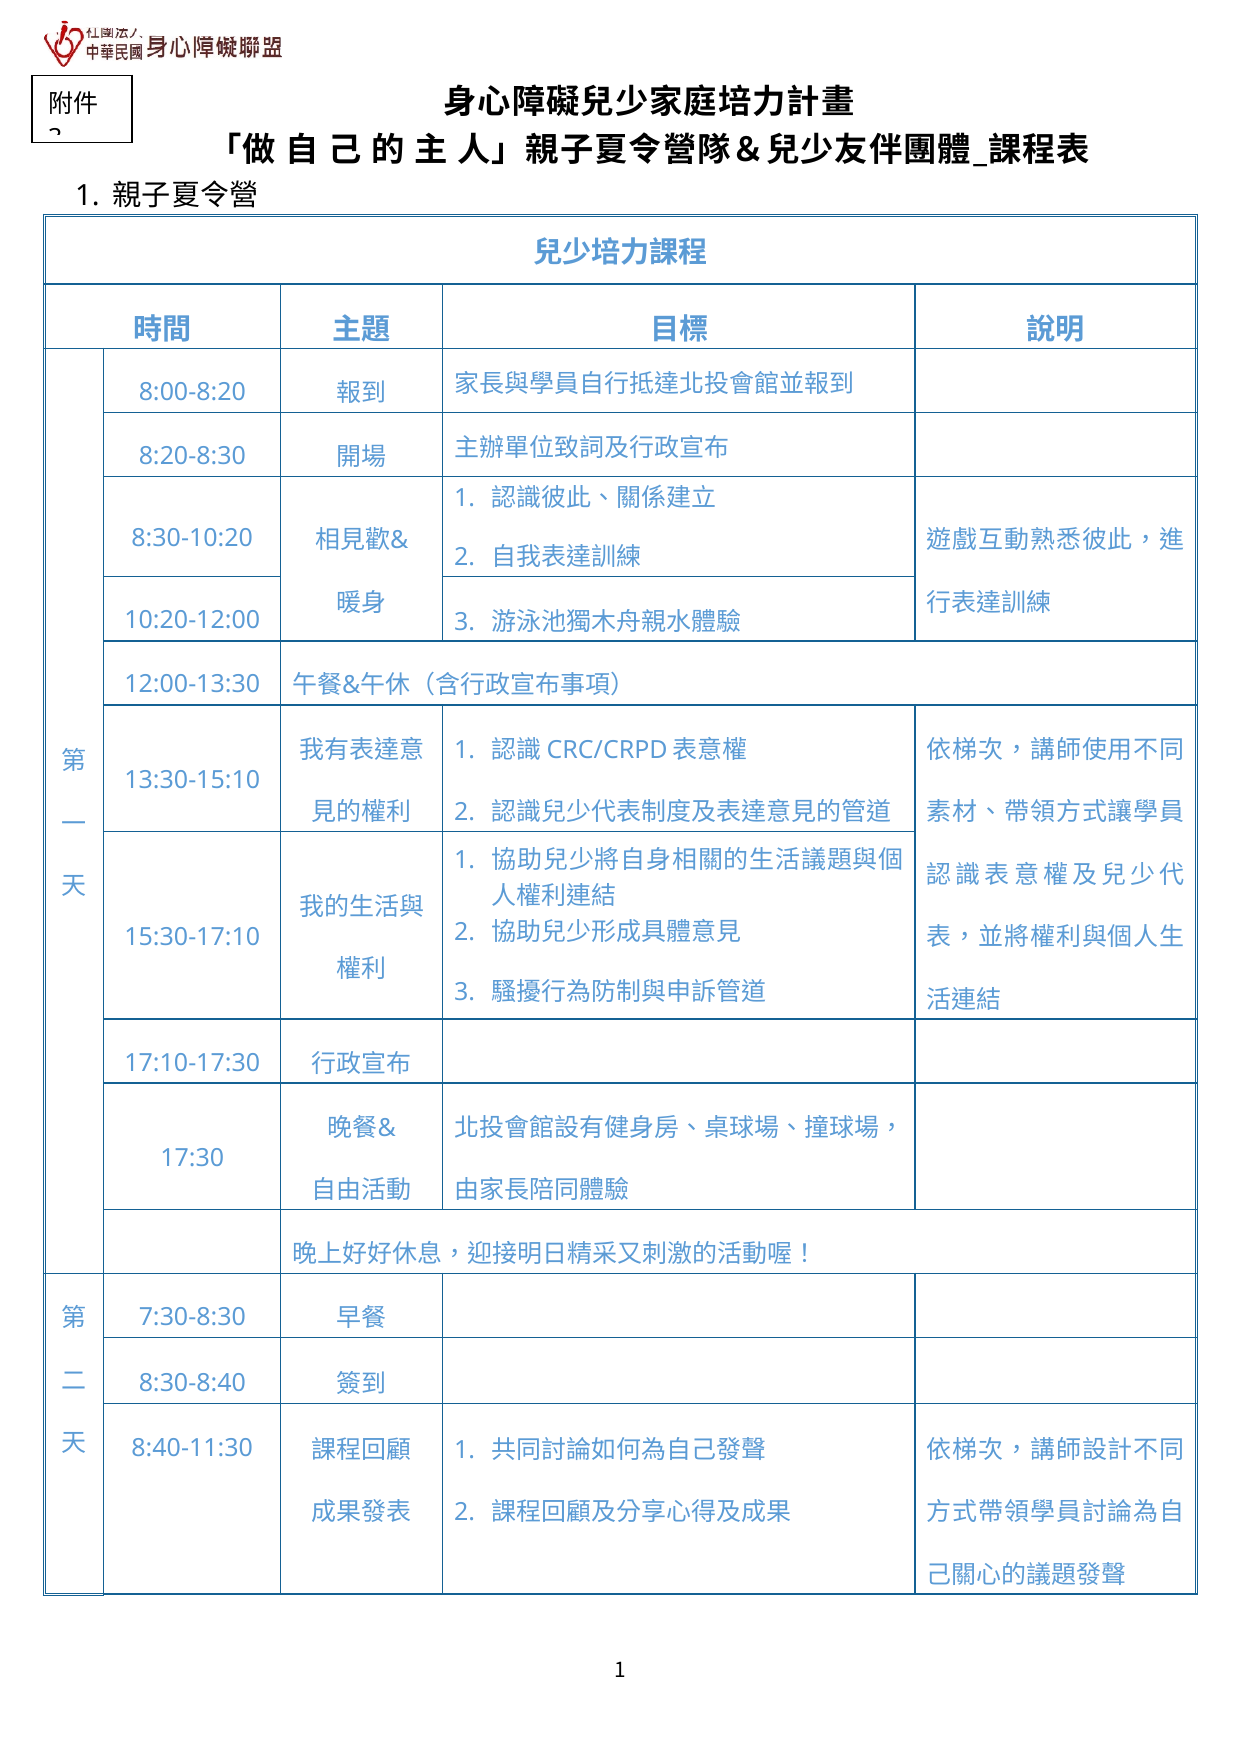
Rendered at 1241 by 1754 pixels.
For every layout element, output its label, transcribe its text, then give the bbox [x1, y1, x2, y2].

table_cell 10:20-12:00 [104, 577, 280, 640]
table_cell 說明 [916, 285, 1195, 347]
list 親子夏令營 [75, 171, 1165, 213]
table_cell 時間 [46, 285, 280, 347]
table_header 兒少培力課程 [46, 217, 1195, 283]
table_cell [443, 1338, 914, 1402]
table_cell 8:20-8:30 [104, 413, 280, 476]
table_cell 8:30-10:20 [104, 477, 280, 576]
table_cell 課程回顧 成果發表 [281, 1404, 442, 1593]
table_cell 15:30-17:10 [104, 832, 280, 1018]
table_cell 認識彼此、關係建立 自我表達訓練 [443, 477, 914, 576]
table_cell 第 一 天 [46, 349, 103, 1273]
table_cell 共同討論如何為自己發聲 課程回顧及分享心得及成果 [443, 1404, 914, 1593]
table_cell 17:30 [104, 1084, 280, 1209]
table_cell 報到 [281, 349, 442, 411]
table_cell 我有表達意見的權利 [281, 706, 442, 831]
table_cell 13:30-15:10 [104, 706, 280, 831]
table_cell 我的生活與權利 [281, 832, 442, 1018]
table_cell 第二天 [46, 1274, 103, 1593]
table_cell [916, 349, 1195, 411]
table_cell 午餐&午休（含行政宣布事項） [281, 642, 1195, 704]
table_cell 開場 [281, 413, 442, 476]
text 身心障礙兒少家庭培力計畫 [33, 76, 131, 142]
table_cell 主題 [281, 285, 442, 347]
text 「做 自 己 的 主 人」親子夏令營隊＆兒少友伴團體_課程表 [75, 123, 1165, 171]
table_cell 17:10-17:30 [104, 1020, 280, 1082]
table_cell 8:30-8:40 [104, 1338, 280, 1402]
table_cell 早餐 [281, 1274, 442, 1337]
table_cell 7:30-8:30 [104, 1274, 280, 1337]
table_cell [916, 1084, 1195, 1209]
table_cell 認識CRC/CRPD表意權 認識兒少代表制度及表達意見的管道 [443, 706, 914, 831]
table_cell 家長與學員自行抵達北投會館並報到 [443, 349, 914, 411]
table_cell 依梯次，講師使用不同素材、帶領方式讓學員認識表意權及兒少代表，並將權利與個人生活連結 [916, 706, 1195, 1018]
table_cell 簽到 [281, 1338, 442, 1402]
table_cell 8:00-8:20 [104, 349, 280, 411]
text 附件3 [48, 83, 116, 134]
table_cell 行政宣布 [281, 1020, 442, 1082]
table_cell 12:00-13:30 [104, 642, 280, 704]
table_cell [916, 1274, 1195, 1337]
table_cell [443, 1274, 914, 1337]
table_cell [916, 1020, 1195, 1082]
table_cell [104, 1210, 280, 1273]
table_cell 8:40-11:30 [104, 1404, 280, 1593]
table_cell 晚上好好休息，迎接明日精采又刺激的活動喔！ [281, 1210, 1195, 1273]
table_cell [443, 1020, 914, 1082]
table_cell 晚餐& 自由活動 [281, 1084, 442, 1209]
table_cell 相見歡& 暖身 [281, 477, 442, 640]
table_cell 目標 [443, 285, 914, 347]
table_cell 協助兒少將自身相關的生活議題與個人權利連結 協助兒少形成具體意見 騷擾行為防制與申訴管道 [443, 832, 914, 1018]
table_cell [916, 413, 1195, 476]
table_cell 北投會館設有健身房、桌球場、撞球場，由家長陪同體驗 [443, 1084, 914, 1209]
table_cell 依梯次，講師設計不同方式帶領學員討論為自己關心的議題發聲 [916, 1404, 1195, 1593]
text 身心障礙兒少家庭培力計畫 [133, 74, 1165, 123]
table_cell 遊戲互動熟悉彼此，進行表達訓練 [916, 477, 1195, 640]
table_cell [916, 1338, 1195, 1402]
table_cell 主辦單位致詞及行政宣布 [443, 413, 914, 476]
table_cell 游泳池獨木舟親水體驗 [443, 577, 914, 640]
